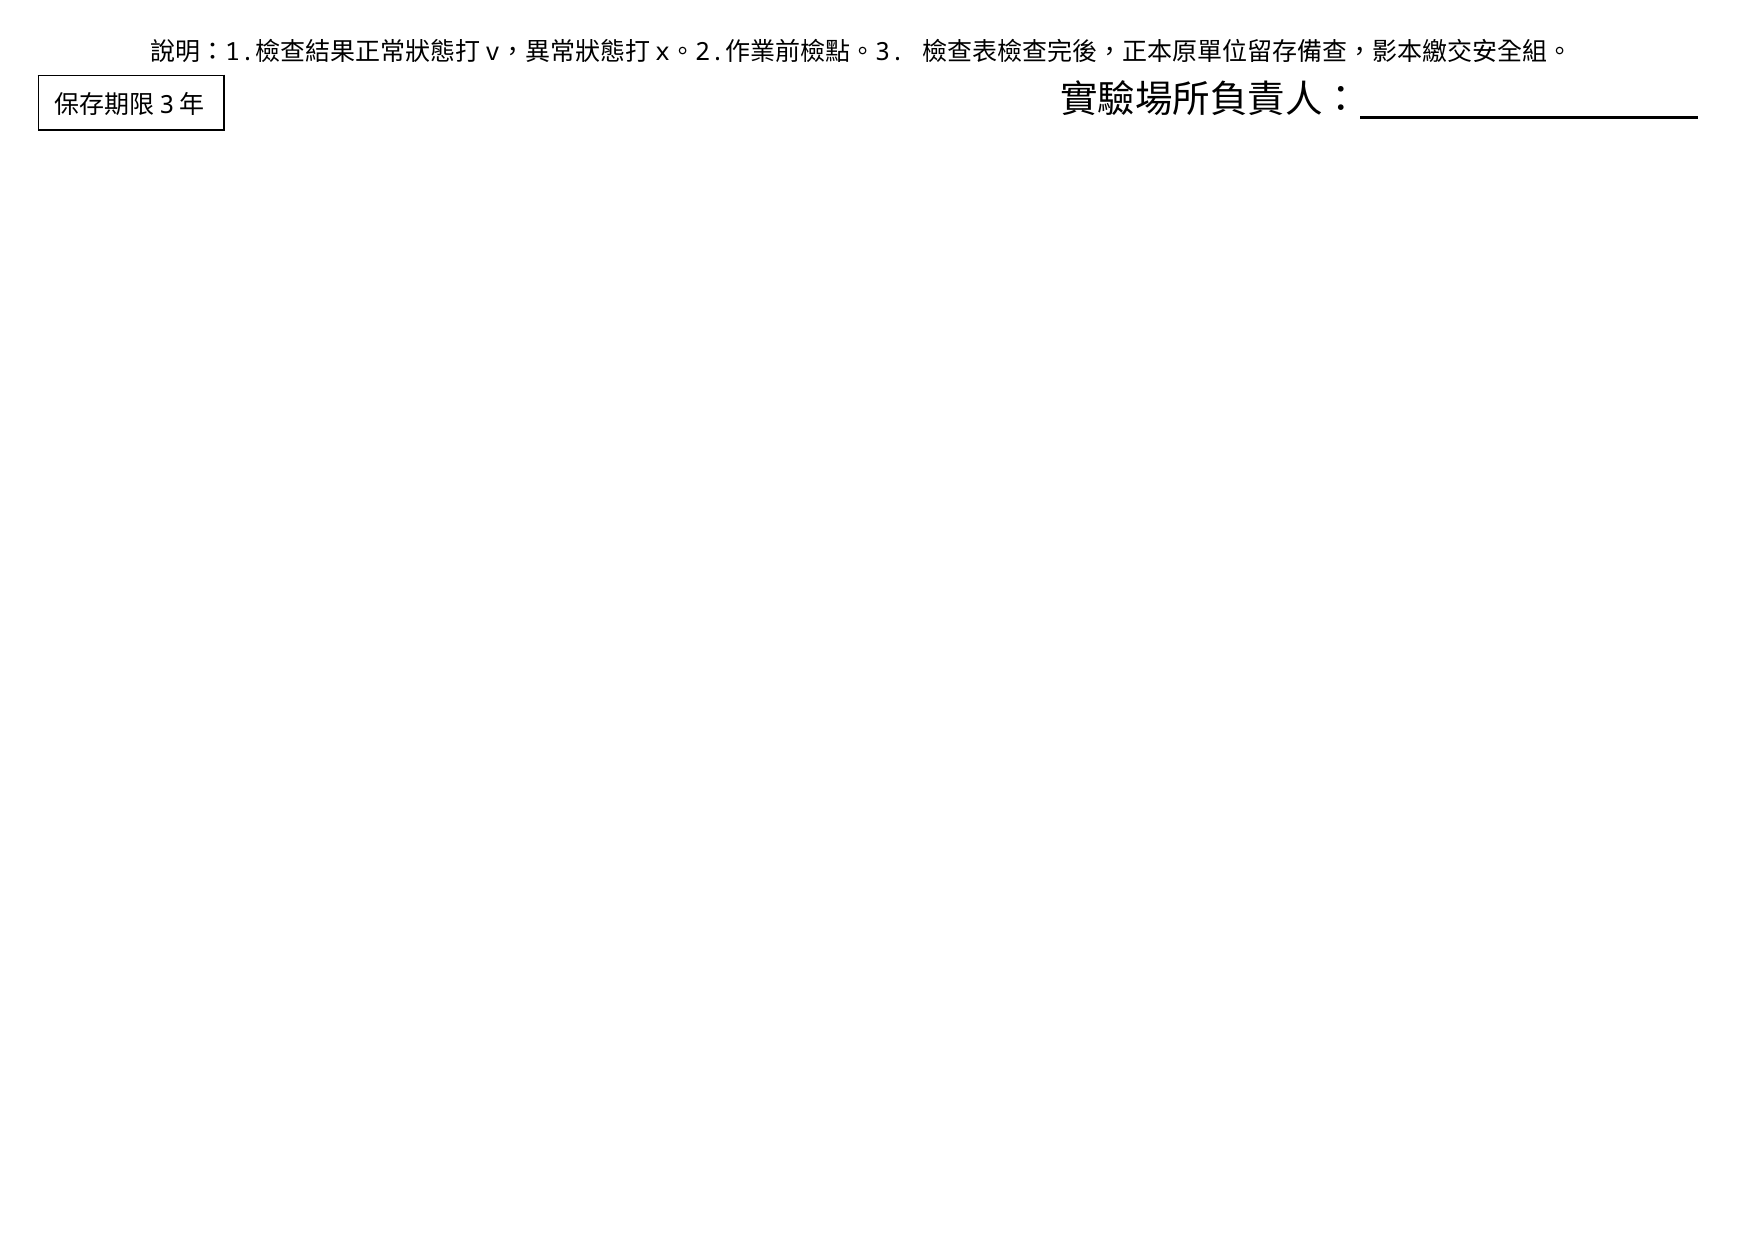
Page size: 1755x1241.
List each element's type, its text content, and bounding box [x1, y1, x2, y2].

text 實驗場所負責人： [39, 76, 223, 129]
text 說明：1.檢查結果正常狀態打v，異常狀態打x。2.作業前檢點。3. 檢查表檢查完後，正本原單位留存備查，影本繳交安全組。 [150, 29, 1712, 69]
text 保存期限3年 [54, 83, 208, 121]
text 實驗場所負責人： [37, 69, 1712, 123]
